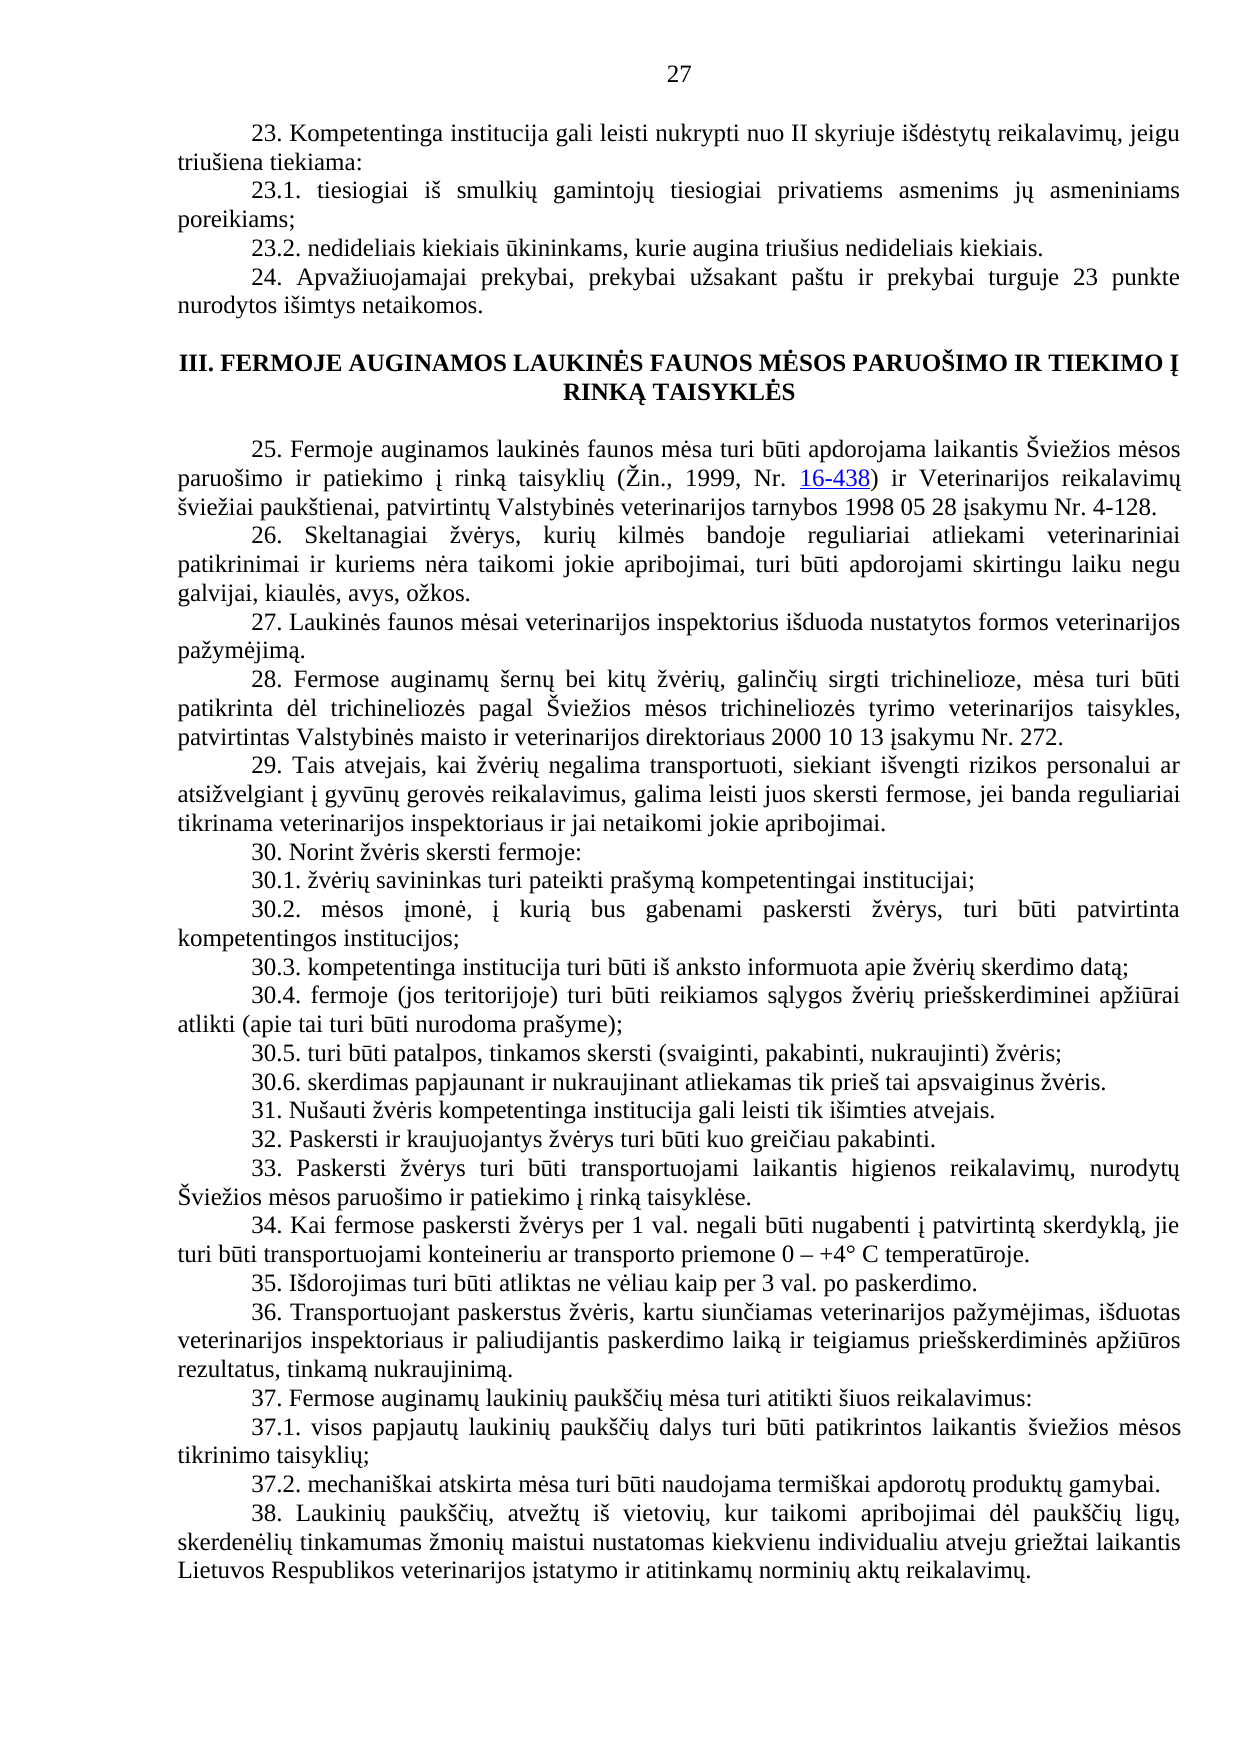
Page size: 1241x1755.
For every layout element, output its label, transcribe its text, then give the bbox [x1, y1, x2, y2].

text 30.2. mėsos įmonė, į kurią bus gabenami paskersti žvėrys, turi būti patvirtinta kompetentingos institucijos; [177, 894, 1181, 952]
text 36. Transportuojant paskerstus žvėris, kartu siunčiamas veterinarijos pažymėjimas, išduotas veterinarijos inspektoriaus ir paliudijantis paskerdimo laiką ir teigiamus priešskerdiminės apžiūros rezultatus, tinkamą nukraujinimą. [177, 1297, 1181, 1383]
text 25. Fermoje auginamos laukinės faunos mėsa turi būti apdorojama laikantis Šviežios mėsos paruošimo ir patiekimo į rinką taisyklių (Žin., 1999, Nr. 16-438) ir Veterinarijos reikalavimų šviežiai paukštienai, patvirtintų Valstybinės veterinarijos tarnybos 1998 05 28 įsakymu Nr. 4-128. [177, 434, 1181, 521]
text 30.1. žvėrių savininkas turi pateikti prašymą kompetentingai institucijai; [177, 866, 1181, 894]
text 29. Tais atvejais, kai žvėrių negalima transportuoti, siekiant išvengti rizikos personalui ar atsižvelgiant į gyvūnų gerovės reikalavimus, galima leisti juos skersti fermose, jei banda reguliariai tikrinama veterinarijos inspektoriaus ir jai netaikomi jokie apribojimai. [177, 751, 1181, 837]
text 33. Paskersti žvėrys turi būti transportuojami laikantis higienos reikalavimų, nurodytų Šviežios mėsos paruošimo ir patiekimo į rinką taisyklėse. [177, 1153, 1181, 1211]
text 38. Laukinių paukščių, atvežtų iš vietovių, kur taikomi apribojimai dėl paukščių ligų, skerdenėlių tinkamumas žmonių maistui nustatomas kiekvienu individualiu atveju griežtai laikantis Lietuvos Respublikos veterinarijos įstatymo ir atitinkamų norminių aktų reikalavimų. [177, 1498, 1181, 1584]
text 30. Norint žvėris skersti fermoje: [177, 837, 1181, 866]
text 37.1. visos papjautų laukinių paukščių dalys turi būti patikrintos laikantis šviežios mėsos tikrinimo taisyklių; [177, 1412, 1181, 1469]
text 23. Kompetentinga institucija gali leisti nukrypti nuo II skyriuje išdėstytų reikalavimų, jeigu triušiena tiekiama: [177, 118, 1181, 176]
text 37.2. mechaniškai atskirta mėsa turi būti naudojama termiškai apdorotų produktų gamybai. [177, 1469, 1181, 1498]
text 37. Fermose auginamų laukinių paukščių mėsa turi atitikti šiuos reikalavimus: [177, 1383, 1181, 1412]
text 30.5. turi būti patalpos, tinkamos skersti (svaiginti, pakabinti, nukraujinti) žvėris; [177, 1038, 1181, 1067]
text 31. Nušauti žvėris kompetentinga institucija gali leisti tik išimties atvejais. [177, 1096, 1181, 1124]
text 30.4. fermoje (jos teritorijoje) turi būti reikiamos sąlygos žvėrių priešskerdiminei apžiūrai atlikti (apie tai turi būti nurodoma prašyme); [177, 981, 1181, 1038]
text 23.2. nedideliais kiekiais ūkininkams, kurie augina triušius nedideliais kiekiais. [177, 233, 1181, 262]
text 27. Laukinės faunos mėsai veterinarijos inspektorius išduoda nustatytos formos veterinarijos pažymėjimą. [177, 607, 1181, 664]
text 35. Išdorojimas turi būti atliktas ne vėliau kaip per 3 val. po paskerdimo. [177, 1268, 1181, 1297]
text 26. Skeltanagiai žvėrys, kurių kilmės bandoje reguliariai atliekami veterinariniai patikrinimai ir kuriems nėra taikomi jokie apribojimai, turi būti apdorojami skirtingu laiku negu galvijai, kiaulės, avys, ožkos. [177, 521, 1181, 607]
text III. FERMOJE AUGINAMOS LAUKINĖS FAUNOS MĖSOS PARUOŠIMO IR TIEKIMO Į RINKĄ TAISYKLĖS [177, 348, 1181, 406]
text 32. Paskersti ir kraujuojantys žvėrys turi būti kuo greičiau pakabinti. [177, 1124, 1181, 1153]
text 28. Fermose auginamų šernų bei kitų žvėrių, galinčių sirgti trichinelioze, mėsa turi būti patikrinta dėl trichineliozės pagal Šviežios mėsos trichineliozės tyrimo veterinarijos taisykles, patvirtintas Valstybinės maisto ir veterinarijos direktoriaus 2000 10 13 įsakymu Nr. 272. [177, 664, 1181, 751]
text 34. Kai fermose paskersti žvėrys per 1 val. negali būti nugabenti į patvirtintą skerdyklą, jie turi būti transportuojami konteineriu ar transporto priemone 0 – +4° C temperatūroje. [177, 1211, 1181, 1268]
text 30.3. kompetentinga institucija turi būti iš anksto informuota apie žvėrių skerdimo datą; [177, 952, 1181, 981]
text 24. Apvažiuojamajai prekybai, prekybai užsakant paštu ir prekybai turguje 23 punkte nurodytos išimtys netaikomos. [177, 262, 1181, 319]
text 23.1. tiesiogiai iš smulkių gamintojų tiesiogiai privatiems asmenims jų asmeniniams poreikiams; [177, 176, 1181, 233]
text 30.6. skerdimas papjaunant ir nukraujinant atliekamas tik prieš tai apsvaiginus žvėris. [177, 1067, 1181, 1096]
